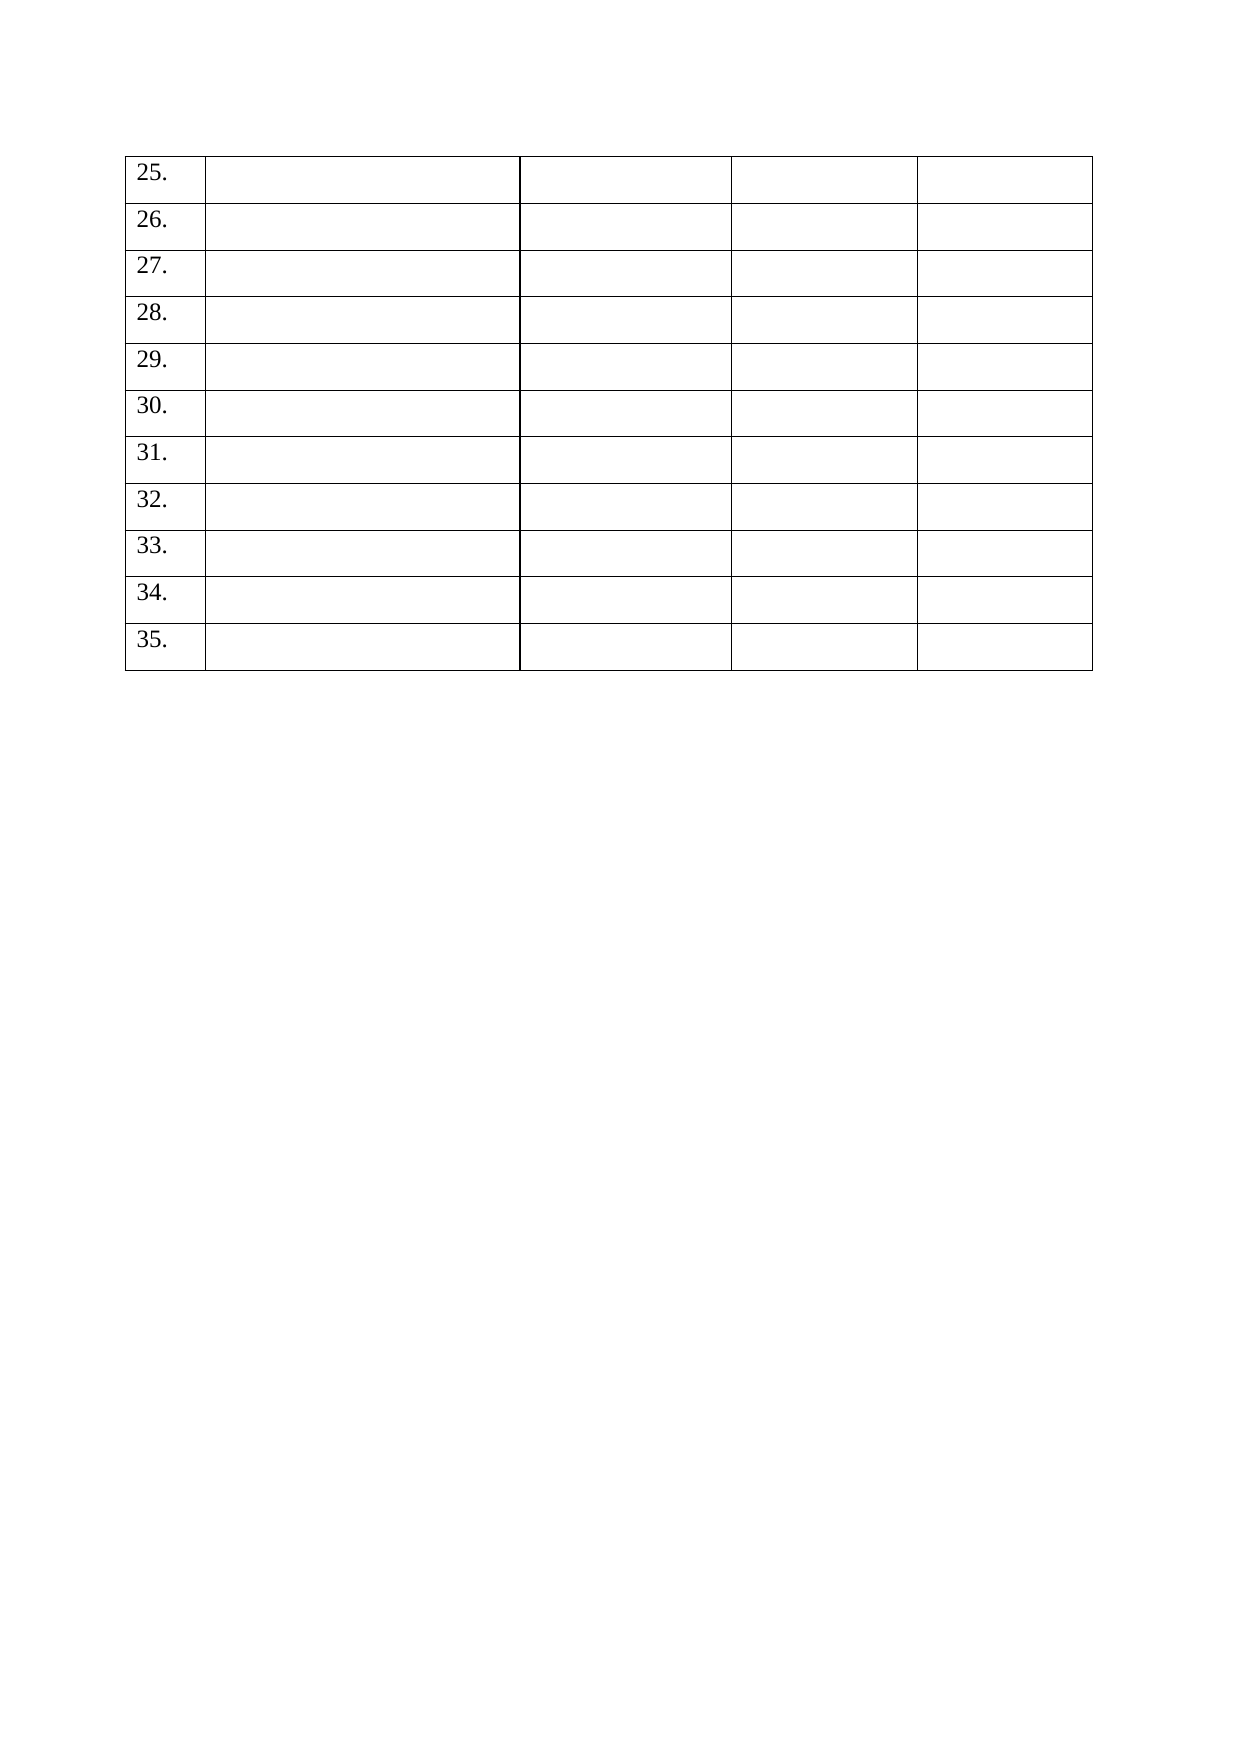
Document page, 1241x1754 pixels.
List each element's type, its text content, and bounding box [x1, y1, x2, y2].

table_cell 33. [126, 531, 205, 576]
table_cell [206, 204, 519, 249]
table_cell 30. [126, 391, 205, 436]
table_cell [521, 297, 731, 343]
table_cell [206, 157, 519, 203]
table_cell [918, 204, 1092, 249]
table_cell [521, 531, 731, 576]
table_cell [206, 297, 519, 343]
table_cell [732, 531, 917, 576]
table_cell [206, 624, 519, 669]
table_cell [521, 391, 731, 436]
table_cell [918, 484, 1092, 529]
table_cell 27. [126, 251, 205, 296]
table_cell [206, 437, 519, 483]
table_cell [732, 391, 917, 436]
table_cell [918, 297, 1092, 343]
table_cell [732, 297, 917, 343]
table_cell [732, 204, 917, 249]
table_cell 29. [126, 344, 205, 389]
table_cell [732, 437, 917, 483]
table_cell [918, 531, 1092, 576]
table_cell [206, 251, 519, 296]
table_cell [521, 157, 731, 203]
table_cell [206, 344, 519, 389]
table_cell [521, 204, 731, 249]
table_cell [918, 344, 1092, 389]
table_cell [521, 251, 731, 296]
table_cell 26. [126, 204, 205, 249]
table_cell [732, 157, 917, 203]
table_cell [521, 437, 731, 483]
table_cell [918, 577, 1092, 623]
table_cell 35. [126, 624, 205, 669]
table_cell [918, 624, 1092, 669]
table_cell [918, 157, 1092, 203]
table_cell 32. [126, 484, 205, 529]
table_cell [732, 344, 917, 389]
table_cell 25. [126, 157, 205, 203]
table_cell [521, 624, 731, 669]
table_cell 34. [126, 577, 205, 623]
table_cell 31. [126, 437, 205, 483]
table_cell [918, 391, 1092, 436]
table_cell [206, 577, 519, 623]
table_cell [732, 624, 917, 669]
table_cell [918, 437, 1092, 483]
table_cell [521, 344, 731, 389]
table_cell 28. [126, 297, 205, 343]
table_cell [521, 577, 731, 623]
table_cell [918, 251, 1092, 296]
table_cell [521, 484, 731, 529]
table_cell [206, 484, 519, 529]
table_cell [732, 251, 917, 296]
table_cell [732, 484, 917, 529]
table_cell [732, 577, 917, 623]
table_cell [206, 531, 519, 576]
table_cell [206, 391, 519, 436]
